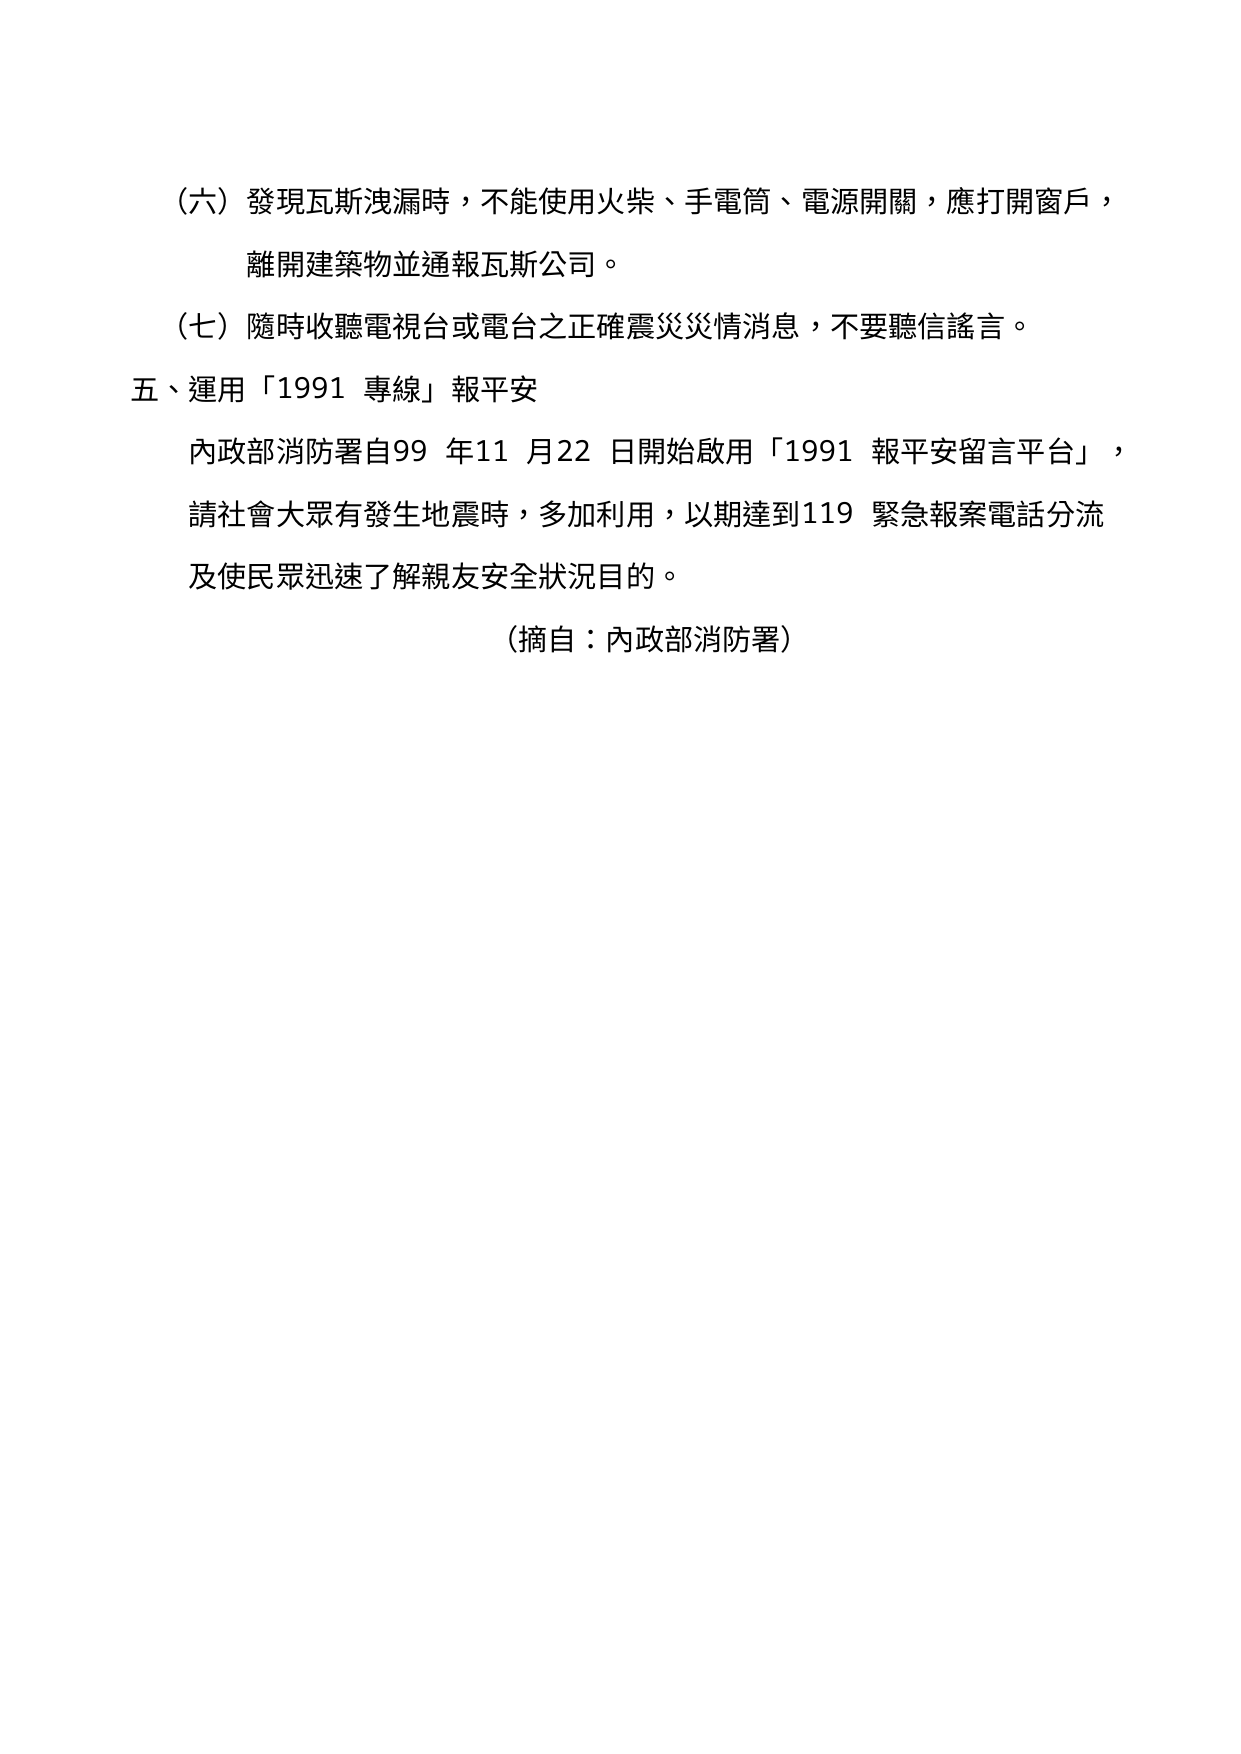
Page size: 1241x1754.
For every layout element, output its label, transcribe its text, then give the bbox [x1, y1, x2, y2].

text （摘自：內政部消防署） [130, 596, 1110, 658]
text 離開建築物並通報瓦斯公司。 [130, 221, 1110, 283]
text （六）發現瓦斯洩漏時，不能使用火柴、手電筒、電源開關，應打開窗戶， [130, 158, 1110, 221]
text 五、運用「1991 專線」報平安 [130, 346, 1110, 408]
text 內政部消防署自99 年11 月22 日開始啟用「1991 報平安留言平台」， [130, 408, 1110, 471]
text （七）隨時收聽電視台或電台之正確震災災情消息，不要聽信謠言。 [130, 283, 1110, 346]
text 請社會大眾有發生地震時，多加利用，以期達到119 緊急報案電話分流 [130, 471, 1110, 533]
text 及使民眾迅速了解親友安全狀況目的。 [130, 533, 1110, 596]
